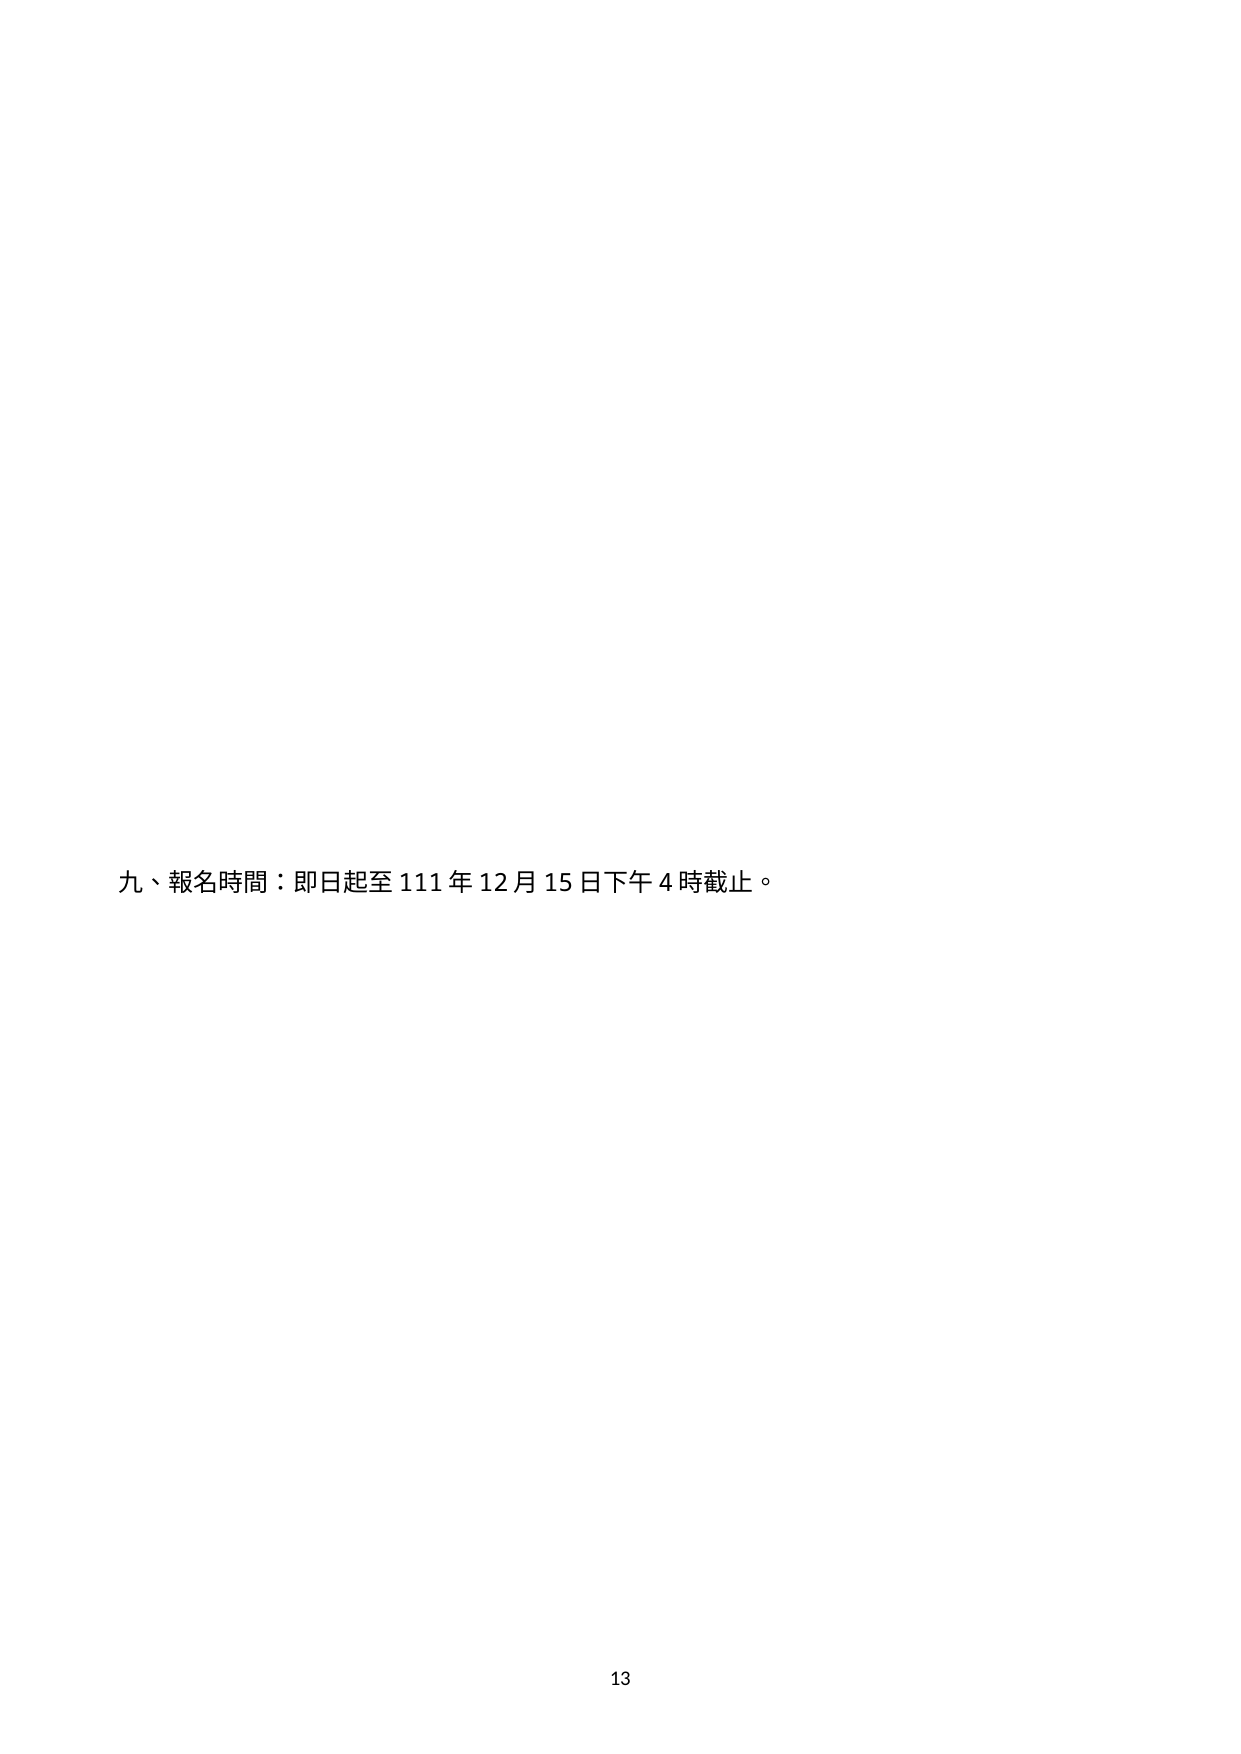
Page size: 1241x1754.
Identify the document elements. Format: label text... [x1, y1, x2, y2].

text 九、報名時間：即日起至111年12月15日下午4時截止。 [118, 839, 1122, 901]
